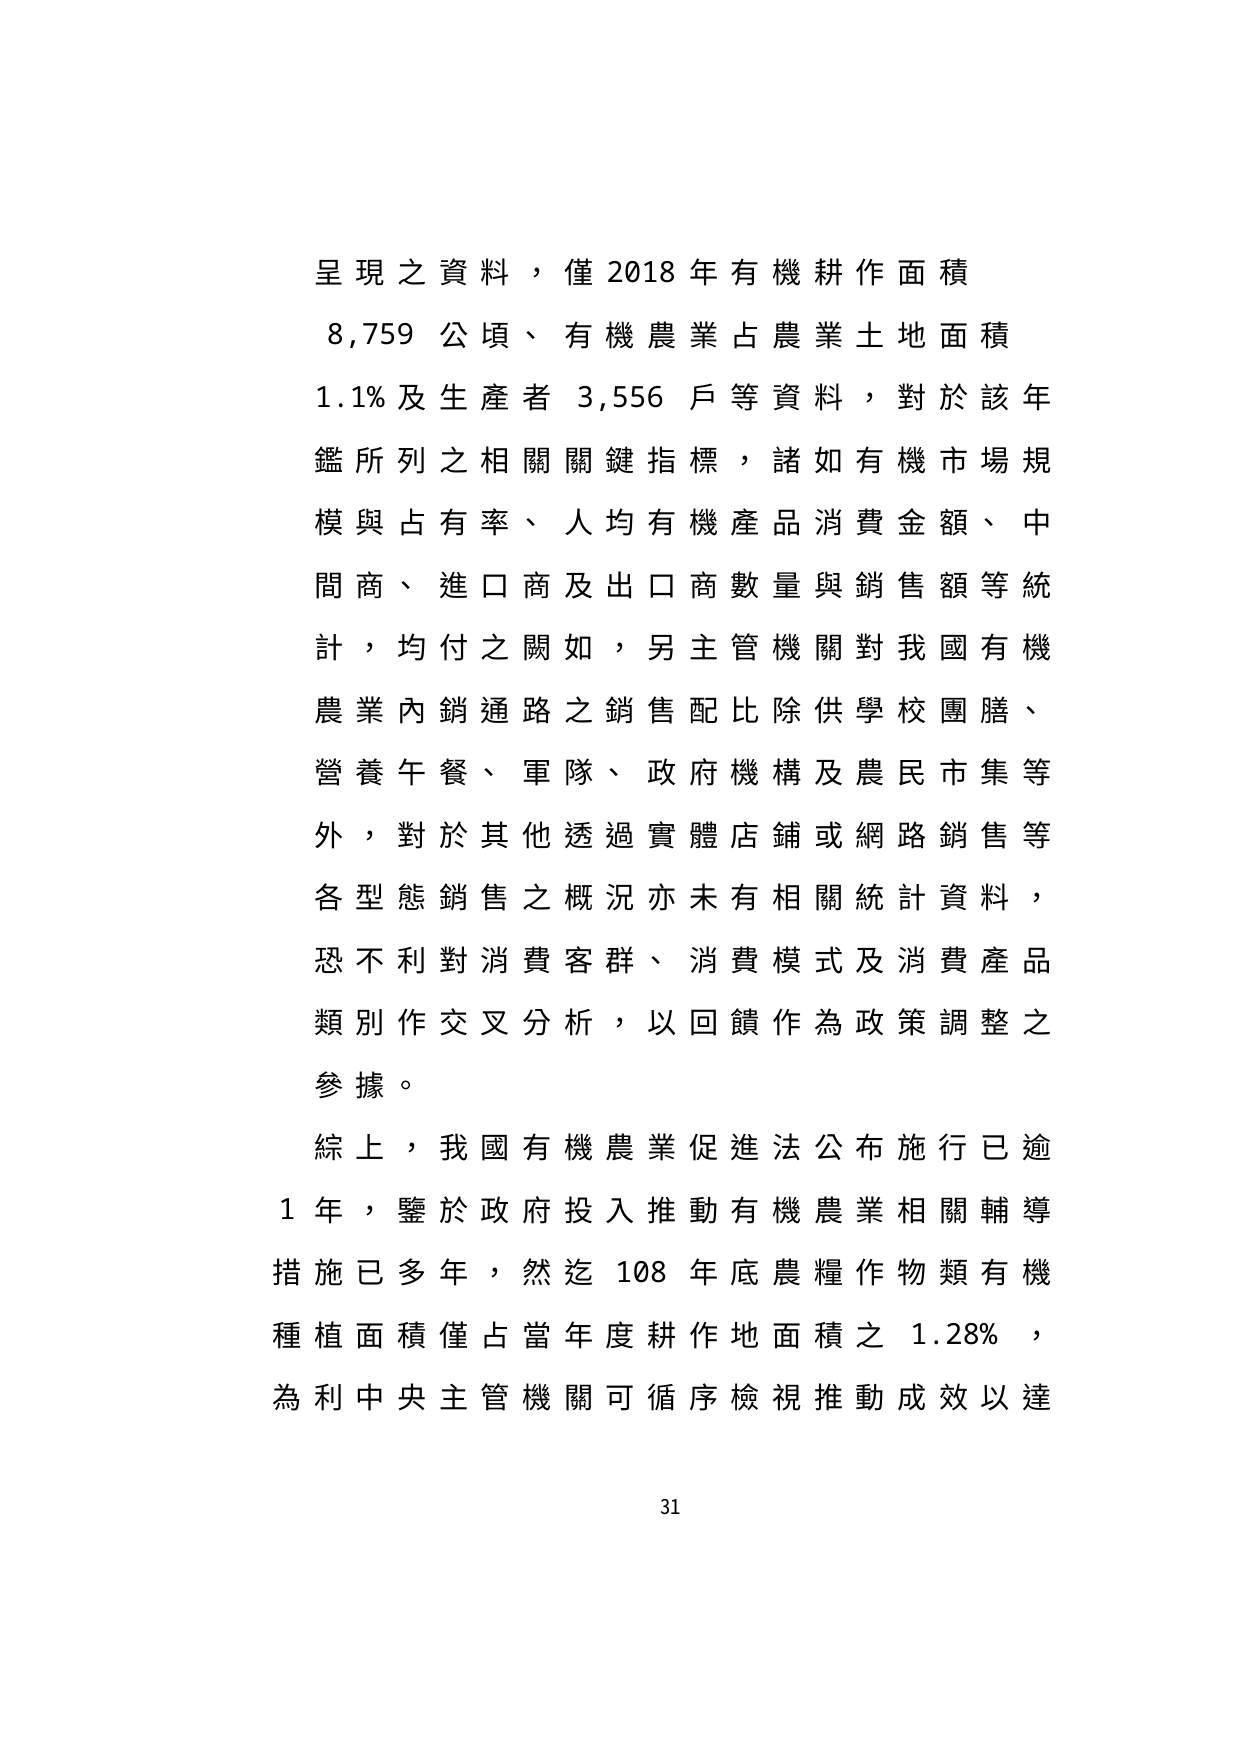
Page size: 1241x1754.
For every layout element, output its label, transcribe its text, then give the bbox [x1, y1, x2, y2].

text 綜上，我國有機農業促進法公布施行已逾1年，鑒於政府投入推動有機農業相關輔導措施已多年，然迄108年底農糧作物類有機種植面積僅占當年度耕作地面積之1.28%，為利中央主管機關可循序檢視推動成效以達有機農業促進法所定全國農業有機化之目標，該會允宜完備相關統計資訊，俾回饋作為政策調整之參據。 [242, 1104, 1058, 1417]
text 呈現之資料，僅2018年有機耕作面積8,759公頃、有機農業占農業土地面積1.1%及生產者3,556戶等資料，對於該年鑑所列之相關關鍵指標，諸如有機市場規模與占有率、人均有機產品消費金額、中間商、進口商及出口商數量與銷售額等統計，均付之闕如，另主管機關對我國有機農業內銷通路之銷售配比除供學校團膳、營養午餐、軍隊、政府機構及農民市集等外，對於其他透過實體店鋪或網路銷售等各型態銷售之概況亦未有相關統計資料，恐不利對消費客群、消費模式及消費產品類別作交叉分析，以回饋作為政策調整之參據。 [271, 229, 1058, 1104]
